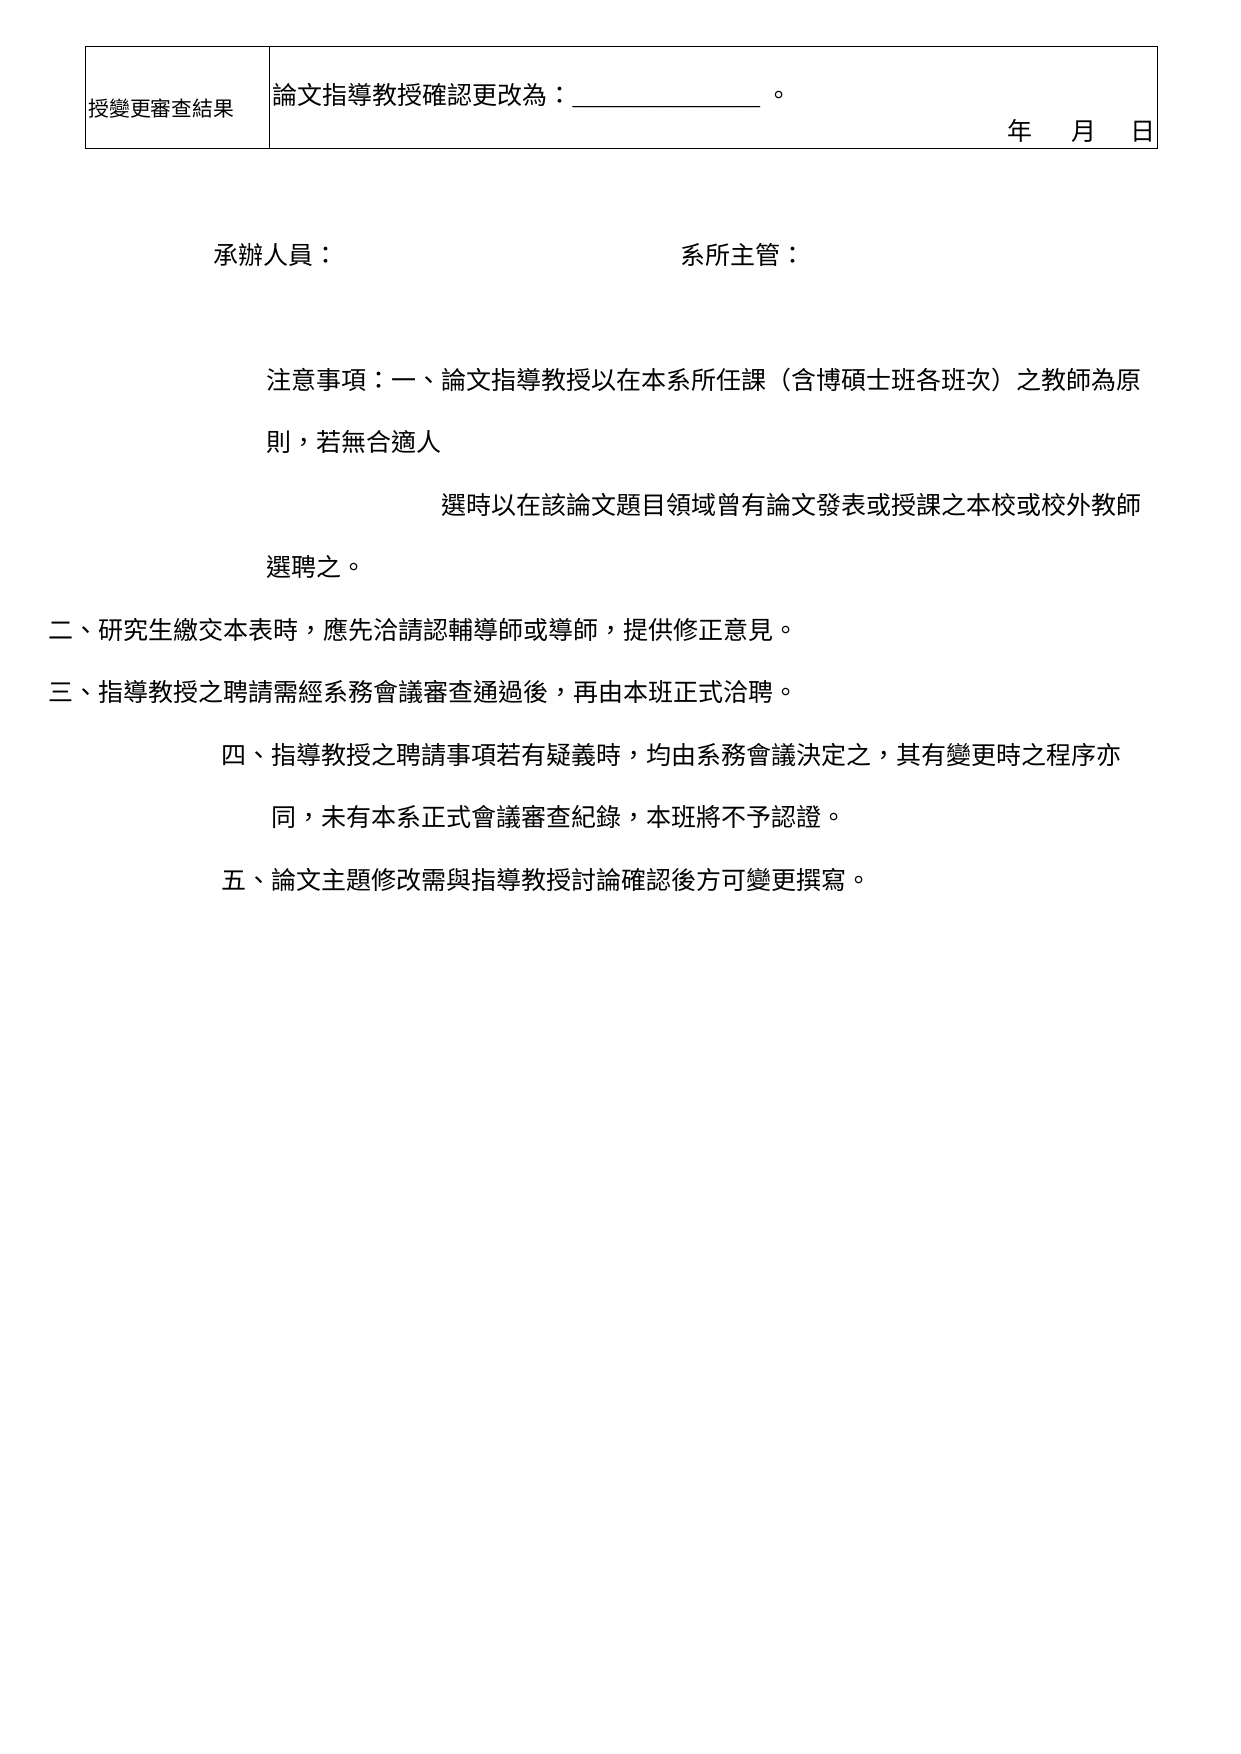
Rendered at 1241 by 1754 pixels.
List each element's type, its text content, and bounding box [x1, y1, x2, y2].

text 三、指導教授之聘請需經系務會議審查通過後，再由本班正式洽聘。 [48, 649, 1152, 712]
text 選時以在該論文題目領域曾有論文發表或授課之本校或校外教師選聘之。 [266, 462, 1152, 587]
text 同，未有本系正式會議審查紀錄，本班將不予認證。 [222, 774, 1152, 837]
text 四、指導教授之聘請事項若有疑義時，均由系務會議決定之，其有變更時之程序亦 [222, 712, 1152, 774]
table_cell 論文指導教授確認更改為：_______________ 。 年 月 日 [270, 47, 1157, 148]
table_cell 授變更審查結果 [86, 47, 269, 148]
text 五、論文主題修改需與指導教授討論確認後方可變更撰寫。 [222, 837, 1152, 899]
text 二、研究生繳交本表時，應先洽請認輔導師或導師，提供修正意見。 [48, 587, 1152, 649]
text 承辦人員： 系所主管： [89, 212, 1152, 274]
text 注意事項：一、論文指導教授以在本系所任課（含博碩士班各班次）之教師為原則，若無合適人 [266, 337, 1152, 462]
